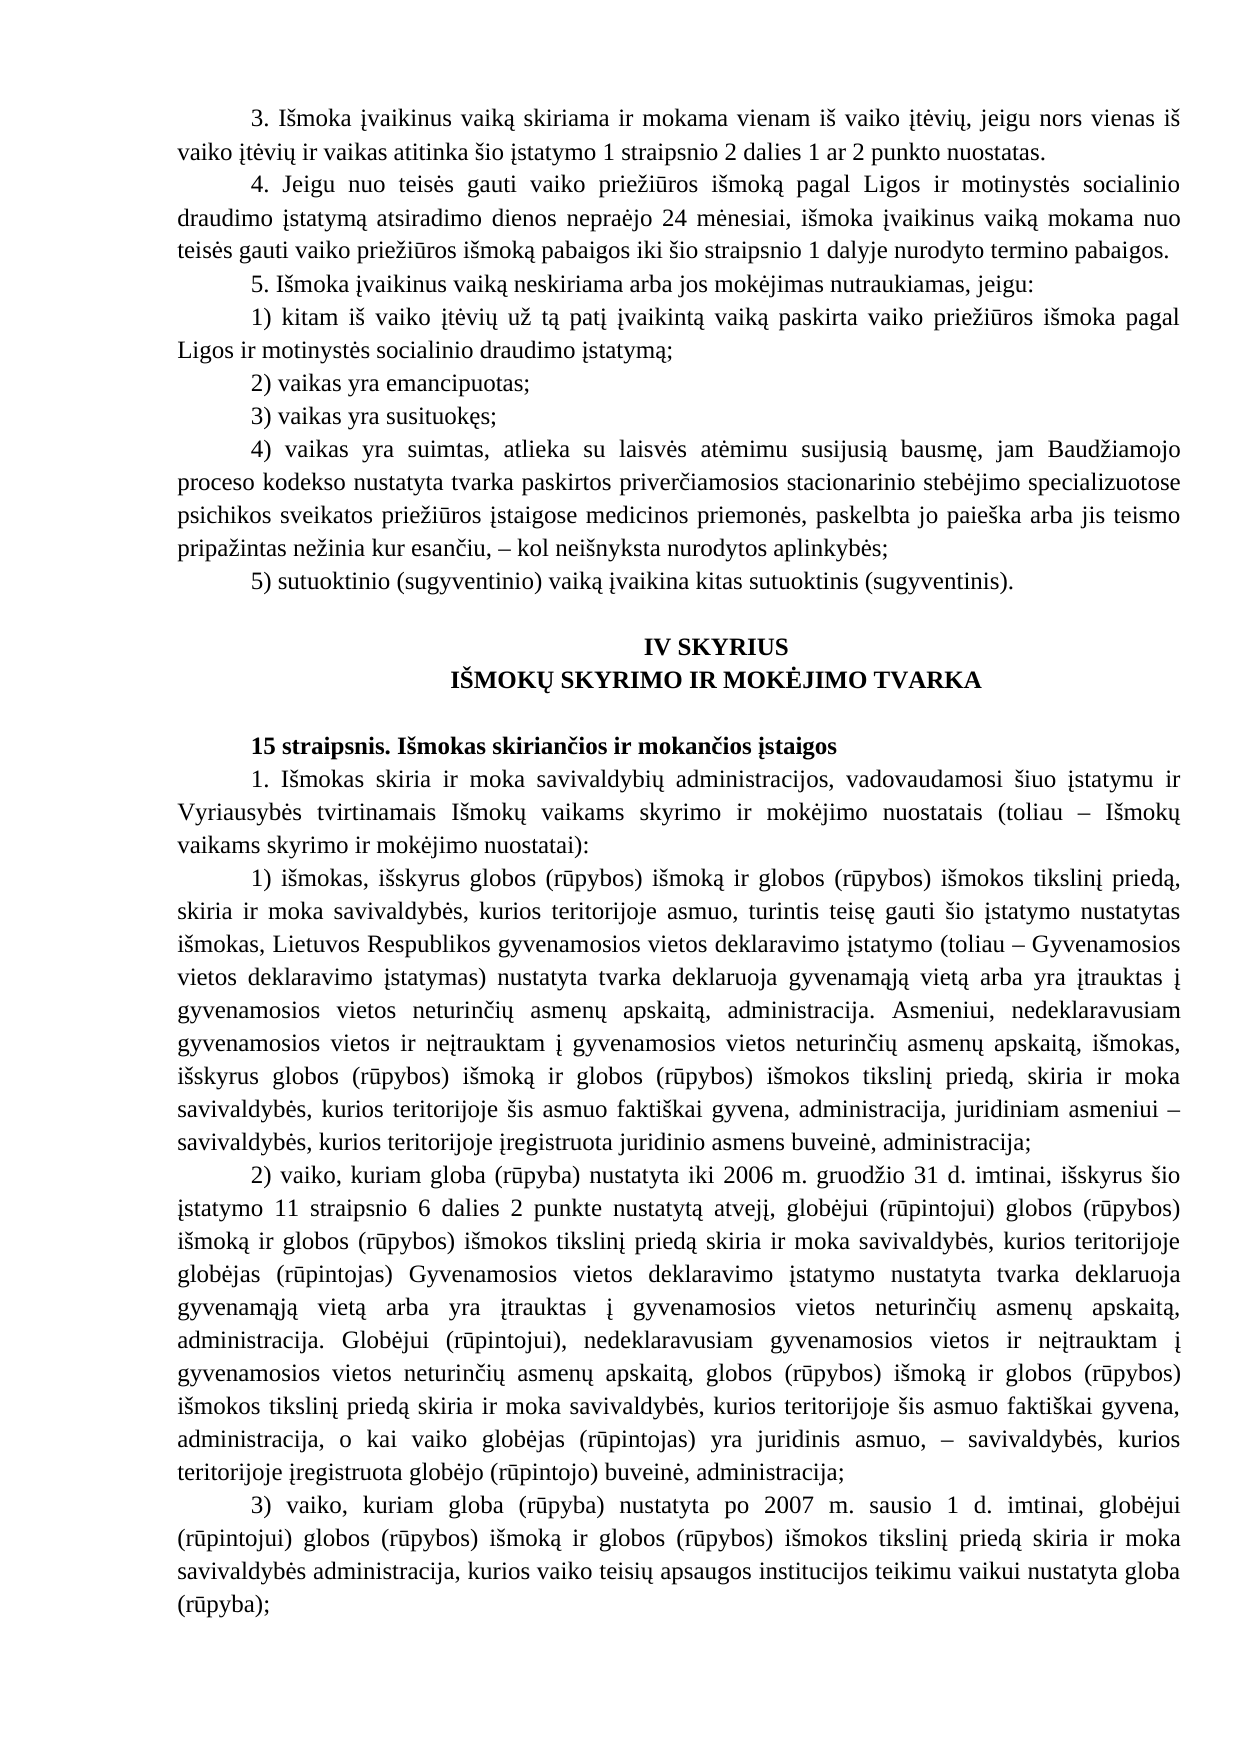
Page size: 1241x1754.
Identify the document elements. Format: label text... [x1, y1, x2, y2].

text 3) vaikas yra susituokęs; [177, 401, 1182, 429]
text IŠMOKŲ SKYRIMO IR MOKĖJIMO TVARKA [177, 665, 1182, 694]
text 1) kitam iš vaiko įtėvių už tą patį įvaikintą vaiką paskirta vaiko priežiūros išmoka pagal Ligos ir motinystės socialinio draudimo įstatymą; [177, 302, 1182, 363]
text IV SKYRIUS [177, 632, 1182, 661]
text 15 straipsnis. Išmokas skiriančios ir mokančios įstaigos [177, 731, 1182, 760]
text 2) vaiko, kuriam globa (rūpyba) nustatyta iki 2006 m. gruodžio 31 d. imtinai, išskyrus šio įstatymo 11 straipsnio 6 dalies 2 punkte nustatytą atvejį, globėjui (rūpintojui) globos (rūpybos) išmoką ir globos (rūpybos) išmokos tikslinį priedą skiria ir moka savivaldybės, kurios teritorijoje globėjas (rūpintojas) Gyvenamosios vietos deklaravimo įstatymo nustatyta tvarka deklaruoja gyvenamąją vietą arba yra įtrauktas į gyvenamosios vietos neturinčių asmenų apskaitą, administracija. Globėjui (rūpintojui), nedeklaravusiam gyvenamosios vietos ir neįtrauktam į gyvenamosios vietos neturinčių asmenų apskaitą, globos (rūpybos) išmoką ir globos (rūpybos) išmokos tikslinį priedą skiria ir moka savivaldybės, kurios teritorijoje šis asmuo faktiškai gyvena, administracija, o kai vaiko globėjas (rūpintojas) yra juridinis asmuo, – savivaldybės, kurios teritorijoje įregistruota globėjo (rūpintojo) buveinė, administracija; [177, 1160, 1182, 1486]
text 5. Išmoka įvaikinus vaiką neskiriama arba jos mokėjimas nutraukiamas, jeigu: [177, 269, 1182, 297]
text 2) vaikas yra emancipuotas; [177, 368, 1182, 396]
text 4) vaikas yra suimtas, atlieka su laisvės atėmimu susijusią bausmę, jam Baudžiamojo proceso kodekso nustatyta tvarka paskirtos priverčiamosios stacionarinio stebėjimo specializuotose psichikos sveikatos priežiūros įstaigose medicinos priemonės, paskelbta jo paieška arba jis teismo pripažintas nežinia kur esančiu, – kol neišnyksta nurodytos aplinkybės; [177, 434, 1182, 562]
text 3. Išmoka įvaikinus vaiką skiriama ir mokama vienam iš vaiko įtėvių, jeigu nors vienas iš vaiko įtėvių ir vaikas atitinka šio įstatymo 1 straipsnio 2 dalies 1 ar 2 punkto nuostatas. [177, 103, 1182, 165]
text 3) vaiko, kuriam globa (rūpyba) nustatyta po 2007 m. sausio 1 d. imtinai, globėjui (rūpintojui) globos (rūpybos) išmoką ir globos (rūpybos) išmokos tikslinį priedą skiria ir moka savivaldybės administracija, kurios vaiko teisių apsaugos institucijos teikimu vaikui nustatyta globa (rūpyba); [177, 1490, 1182, 1618]
text 5) sutuoktinio (sugyventinio) vaiką įvaikina kitas sutuoktinis (sugyventinis). [177, 566, 1182, 594]
text 1) išmokas, išskyrus globos (rūpybos) išmoką ir globos (rūpybos) išmokos tikslinį priedą, skiria ir moka savivaldybės, kurios teritorijoje asmuo, turintis teisę gauti šio įstatymo nustatytas išmokas, Lietuvos Respublikos gyvenamosios vietos deklaravimo įstatymo (toliau – Gyvenamosios vietos deklaravimo įstatymas) nustatyta tvarka deklaruoja gyvenamąją vietą arba yra įtrauktas į gyvenamosios vietos neturinčių asmenų apskaitą, administracija. Asmeniui, nedeklaravusiam gyvenamosios vietos ir neįtrauktam į gyvenamosios vietos neturinčių asmenų apskaitą, išmokas, išskyrus globos (rūpybos) išmoką ir globos (rūpybos) išmokos tikslinį priedą, skiria ir moka savivaldybės, kurios teritorijoje šis asmuo faktiškai gyvena, administracija, juridiniam asmeniui – savivaldybės, kurios teritorijoje įregistruota juridinio asmens buveinė, administracija; [177, 863, 1182, 1156]
text 4. Jeigu nuo teisės gauti vaiko priežiūros išmoką pagal Ligos ir motinystės socialinio draudimo įstatymą atsiradimo dienos nepraėjo 24 mėnesiai, išmoka įvaikinus vaiką mokama nuo teisės gauti vaiko priežiūros išmoką pabaigos iki šio straipsnio 1 dalyje nurodyto termino pabaigos. [177, 169, 1182, 264]
text 1. Išmokas skiria ir moka savivaldybių administracijos, vadovaudamosi šiuo įstatymu ir Vyriausybės tvirtinamais Išmokų vaikams skyrimo ir mokėjimo nuostatais (toliau – Išmokų vaikams skyrimo ir mokėjimo nuostatai): [177, 764, 1182, 859]
